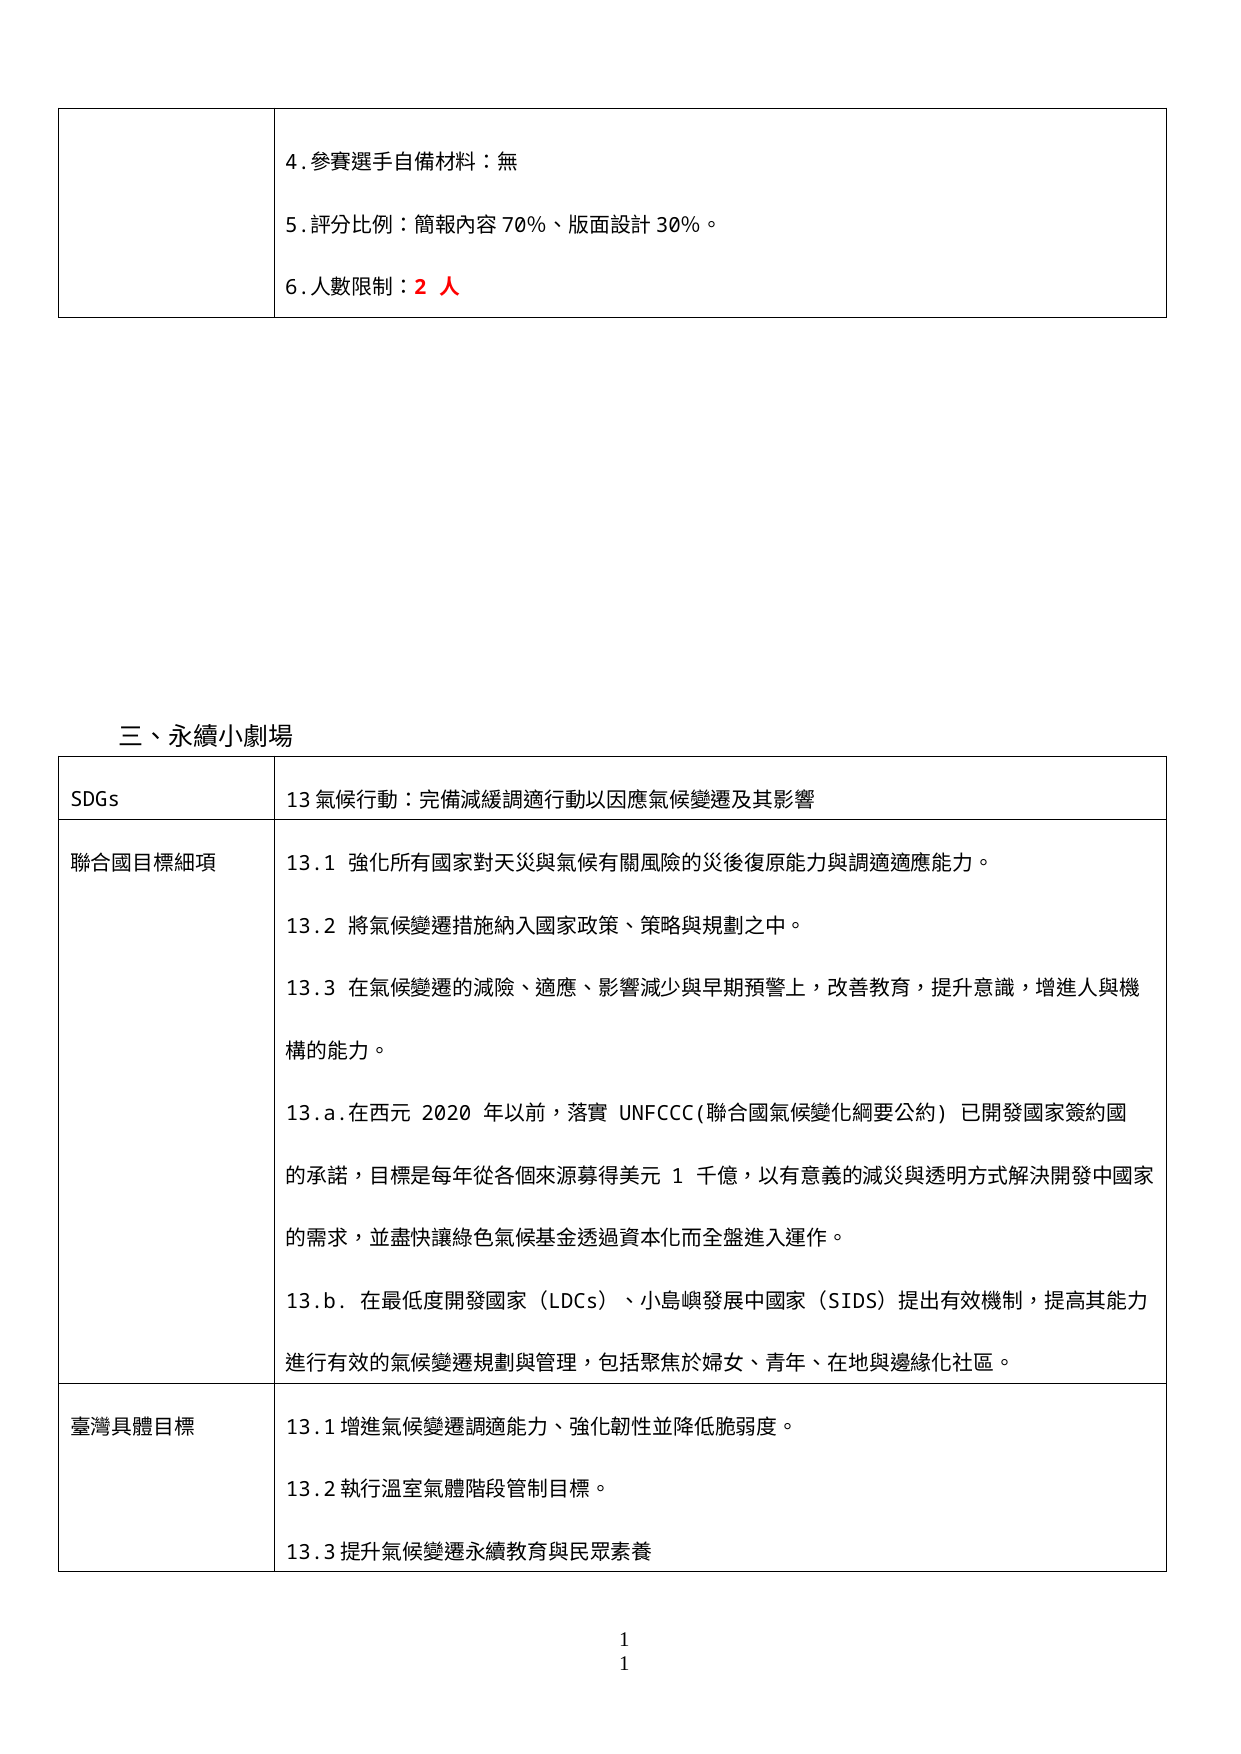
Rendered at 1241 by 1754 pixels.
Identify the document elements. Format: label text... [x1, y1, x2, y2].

text 三、永續小劇場 [118, 693, 1122, 756]
table_header 13氣候行動：完備減緩調適行動以因應氣候變遷及其影響 [275, 757, 1166, 819]
table_cell 臺灣具體目標 [59, 1384, 274, 1571]
table_cell 聯合國目標細項 [59, 820, 274, 1383]
table_cell [59, 109, 274, 317]
table_cell 4.參賽選手自備材料：無 5.評分比例：簡報內容70％、版面設計30％。 6.人數限制：2 人 [275, 109, 1166, 317]
table_cell 13.1增進氣候變遷調適能力、強化韌性並降低脆弱度。 13.2執行溫室氣體階段管制目標。 13.3提升氣候變遷永續教育與民眾素養 [275, 1384, 1166, 1571]
table_cell 13.1 強化所有國家對天災與氣候有關風險的災後復原能力與調適適應能力。 13.2 將氣候變遷措施納入國家政策、策略與規劃之中。 13.3 在氣候變遷的減險、適應、影響減少與早期預警上，改善教育，提升意識，增進人與機構的能力。 13.a.在西元 2020 年以前，落實 UNFCCC(聯合國氣候變化綱要公約) 已開發國家簽約國 的承諾，目標是每年從各個來源募得美元 1 千億，以有意義的減災與透明方式解決開發中國家的需求，並盡快讓綠色氣候基金透過資本化而全盤進入運作。 13.b. 在最低度開發國家（LDCs）、小島嶼發展中國家（SIDS）提出有效機制，提高其能力進行有效的氣候變遷規劃與管理，包括聚焦於婦女、青年、在地與邊緣化社區。 [275, 820, 1166, 1383]
table_header SDGs [59, 757, 274, 819]
